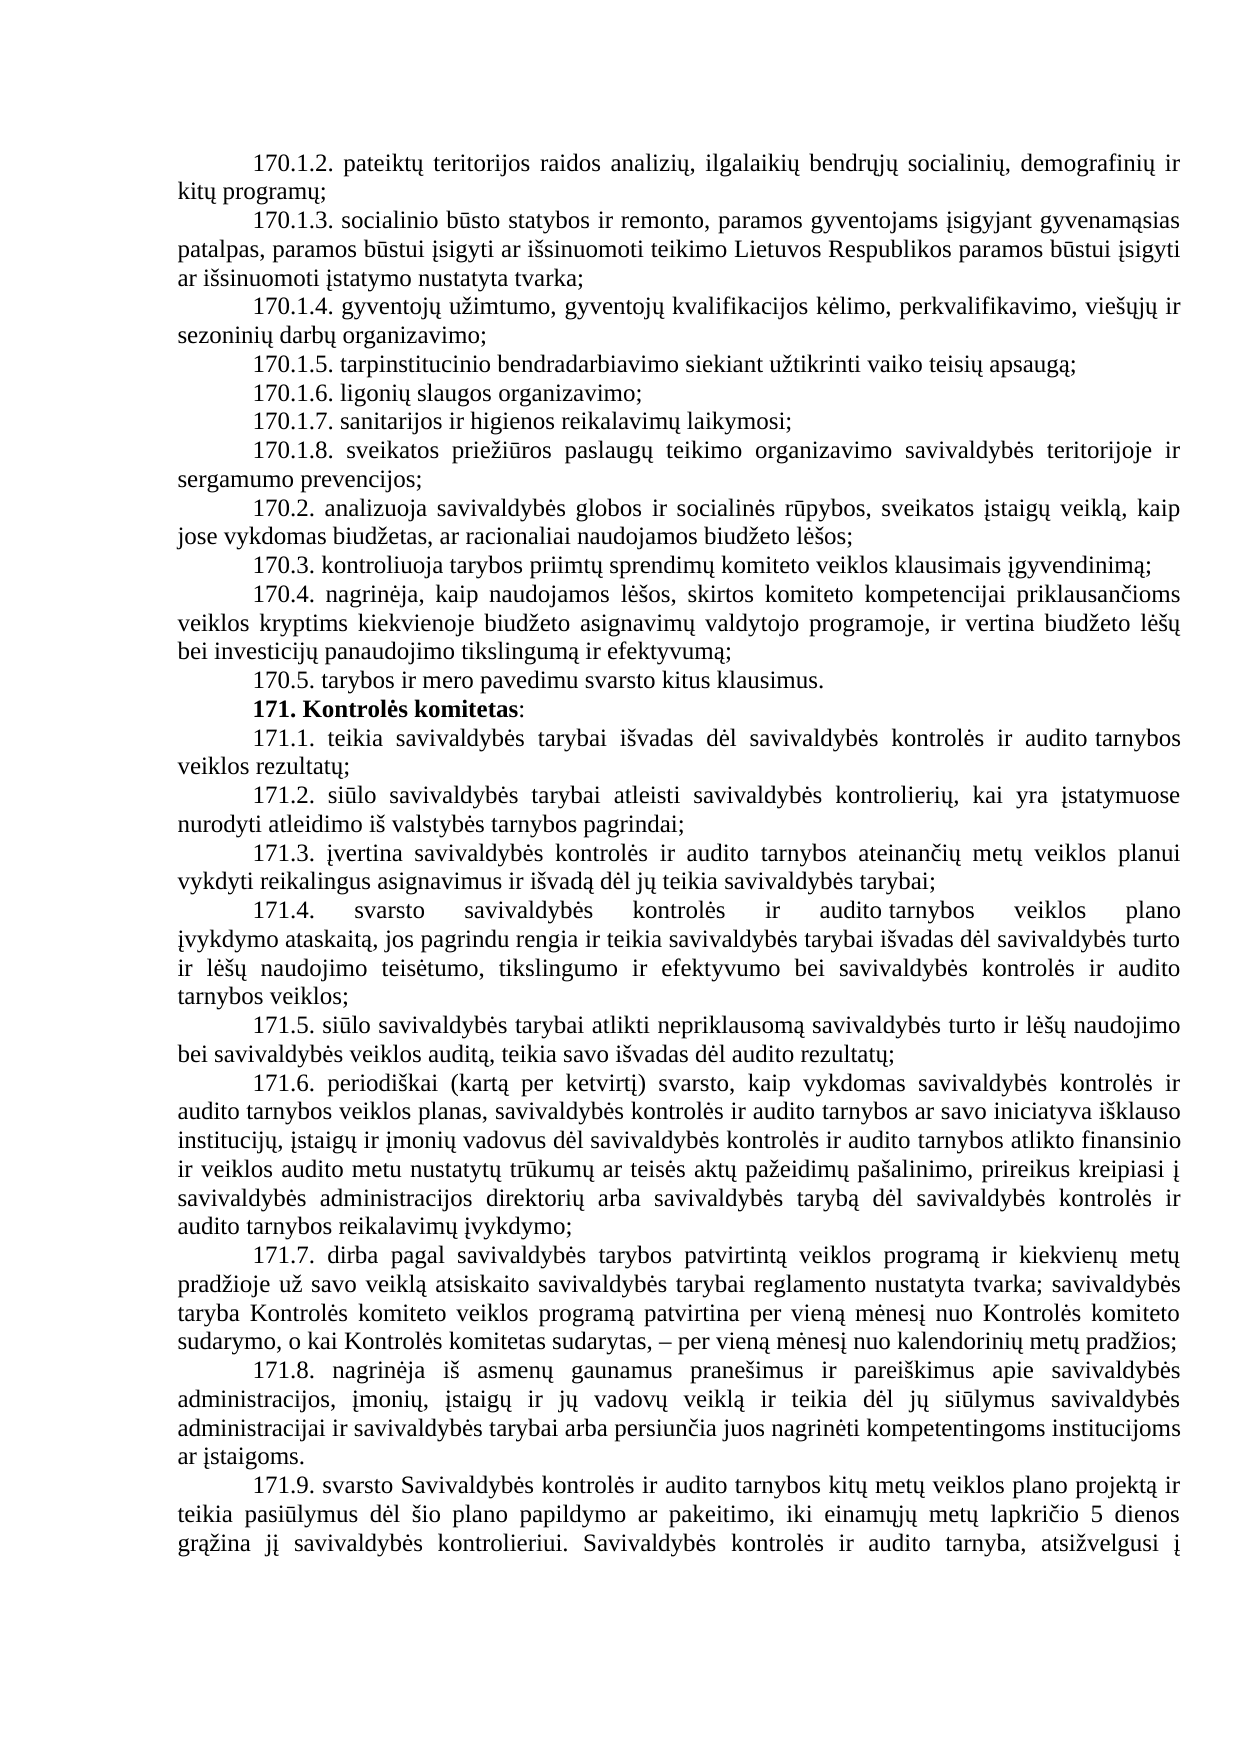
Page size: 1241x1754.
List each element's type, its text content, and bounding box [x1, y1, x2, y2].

text 170.1.3. socialinio būsto statybos ir remonto, paramos gyventojams įsigyjant gyvenamąsias patalpas, paramos būstui įsigyti ar išsinuomoti teikimo Lietuvos Respublikos paramos būstui įsigyti ar išsinuomoti įstatymo nustatyta tvarka; [177, 205, 1181, 291]
text 170.1.4. gyventojų užimtumo, gyventojų kvalifikacijos kėlimo, perkvalifikavimo, viešųjų ir sezoninių darbų organizavimo; [177, 291, 1181, 349]
text 171.4. svarsto savivaldybės kontrolės ir audito tarnybos veiklos plano įvykdymo ataskaitą, jos pagrindu rengia ir teikia savivaldybės tarybai išvadas dėl savivaldybės turto ir lėšų naudojimo teisėtumo, tikslingumo ir efektyvumo bei savivaldybės kontrolės ir audito tarnybos veiklos; [177, 895, 1181, 1010]
text 170.3. kontroliuoja tarybos priimtų sprendimų komiteto veiklos klausimais įgyvendinimą; [177, 550, 1181, 579]
text 171.5. siūlo savivaldybės tarybai atlikti nepriklausomą savivaldybės turto ir lėšų naudojimo bei savivaldybės veiklos auditą, teikia savo išvadas dėl audito rezultatų; [177, 1010, 1181, 1068]
text 170.1.8. sveikatos priežiūros paslaugų teikimo organizavimo savivaldybės teritorijoje ir sergamumo prevencijos; [177, 435, 1181, 493]
text 170.2. analizuoja savivaldybės globos ir socialinės rūpybos, sveikatos įstaigų veiklą, kaip jose vykdomas biudžetas, ar racionaliai naudojamos biudžeto lėšos; [177, 493, 1181, 550]
text 170.4. nagrinėja, kaip naudojamos lėšos, skirtos komiteto kompetencijai priklausančioms veiklos kryptims kiekvienoje biudžeto asignavimų valdytojo programoje, ir vertina biudžeto lėšų bei investicijų panaudojimo tikslingumą ir efektyvumą; [177, 579, 1181, 665]
text 170.1.5. tarpinstitucinio bendradarbiavimo siekiant užtikrinti vaiko teisių apsaugą; [177, 349, 1181, 378]
text 171.9. svarsto Savivaldybės kontrolės ir audito tarnybos kitų metų veiklos plano projektą ir teikia pasiūlymus dėl šio plano papildymo ar pakeitimo, iki einamųjų metų lapkričio 5 dienos grąžina jį savivaldybės kontrolieriui. Savivaldybės kontrolės ir audito tarnyba, atsižvelgusi į [177, 1470, 1181, 1556]
text 171.2. siūlo savivaldybės tarybai atleisti savivaldybės kontrolierių, kai yra įstatymuose nurodyti atleidimo iš valstybės tarnybos pagrindai; [177, 780, 1181, 838]
text 170.5. tarybos ir mero pavedimu svarsto kitus klausimus. [177, 665, 1181, 694]
text 170.1.2. pateiktų teritorijos raidos analizių, ilgalaikių bendrųjų socialinių, demografinių ir kitų programų; [177, 148, 1181, 205]
text 170.1.7. sanitarijos ir higienos reikalavimų laikymosi; [177, 406, 1181, 435]
text 171.8. nagrinėja iš asmenų gaunamus pranešimus ir pareiškimus apie savivaldybės administracijos, įmonių, įstaigų ir jų vadovų veiklą ir teikia dėl jų siūlymus savivaldybės administracijai ir savivaldybės tarybai arba persiunčia juos nagrinėti kompetentingoms institucijoms ar įstaigoms. [177, 1355, 1181, 1470]
text 171.7. dirba pagal savivaldybės tarybos patvirtintą veiklos programą ir kiekvienų metų pradžioje už savo veiklą atsiskaito savivaldybės tarybai reglamento nustatyta tvarka; savivaldybės taryba Kontrolės komiteto veiklos programą patvirtina per vieną mėnesį nuo Kontrolės komiteto sudarymo, o kai Kontrolės komitetas sudarytas, – per vieną mėnesį nuo kalendorinių metų pradžios; [177, 1240, 1181, 1355]
text 170.1.6. ligonių slaugos organizavimo; [177, 378, 1181, 406]
text 171.6. periodiškai (kartą per ketvirtį) svarsto, kaip vykdomas savivaldybės kontrolės ir audito tarnybos veiklos planas, savivaldybės kontrolės ir audito tarnybos ar savo iniciatyva išklauso institucijų, įstaigų ir įmonių vadovus dėl savivaldybės kontrolės ir audito tarnybos atlikto finansinio ir veiklos audito metu nustatytų trūkumų ar teisės aktų pažeidimų pašalinimo, prireikus kreipiasi į savivaldybės administracijos direktorių arba savivaldybės tarybą dėl savivaldybės kontrolės ir audito tarnybos reikalavimų įvykdymo; [177, 1068, 1181, 1240]
text 171.1. teikia savivaldybės tarybai išvadas dėl savivaldybės kontrolės ir audito tarnybos veiklos rezultatų; [177, 723, 1181, 780]
text 171.3. įvertina savivaldybės kontrolės ir audito tarnybos ateinančių metų veiklos planui vykdyti reikalingus asignavimus ir išvadą dėl jų teikia savivaldybės tarybai; [177, 838, 1181, 895]
text 171. Kontrolės komitetas: [177, 694, 1181, 723]
